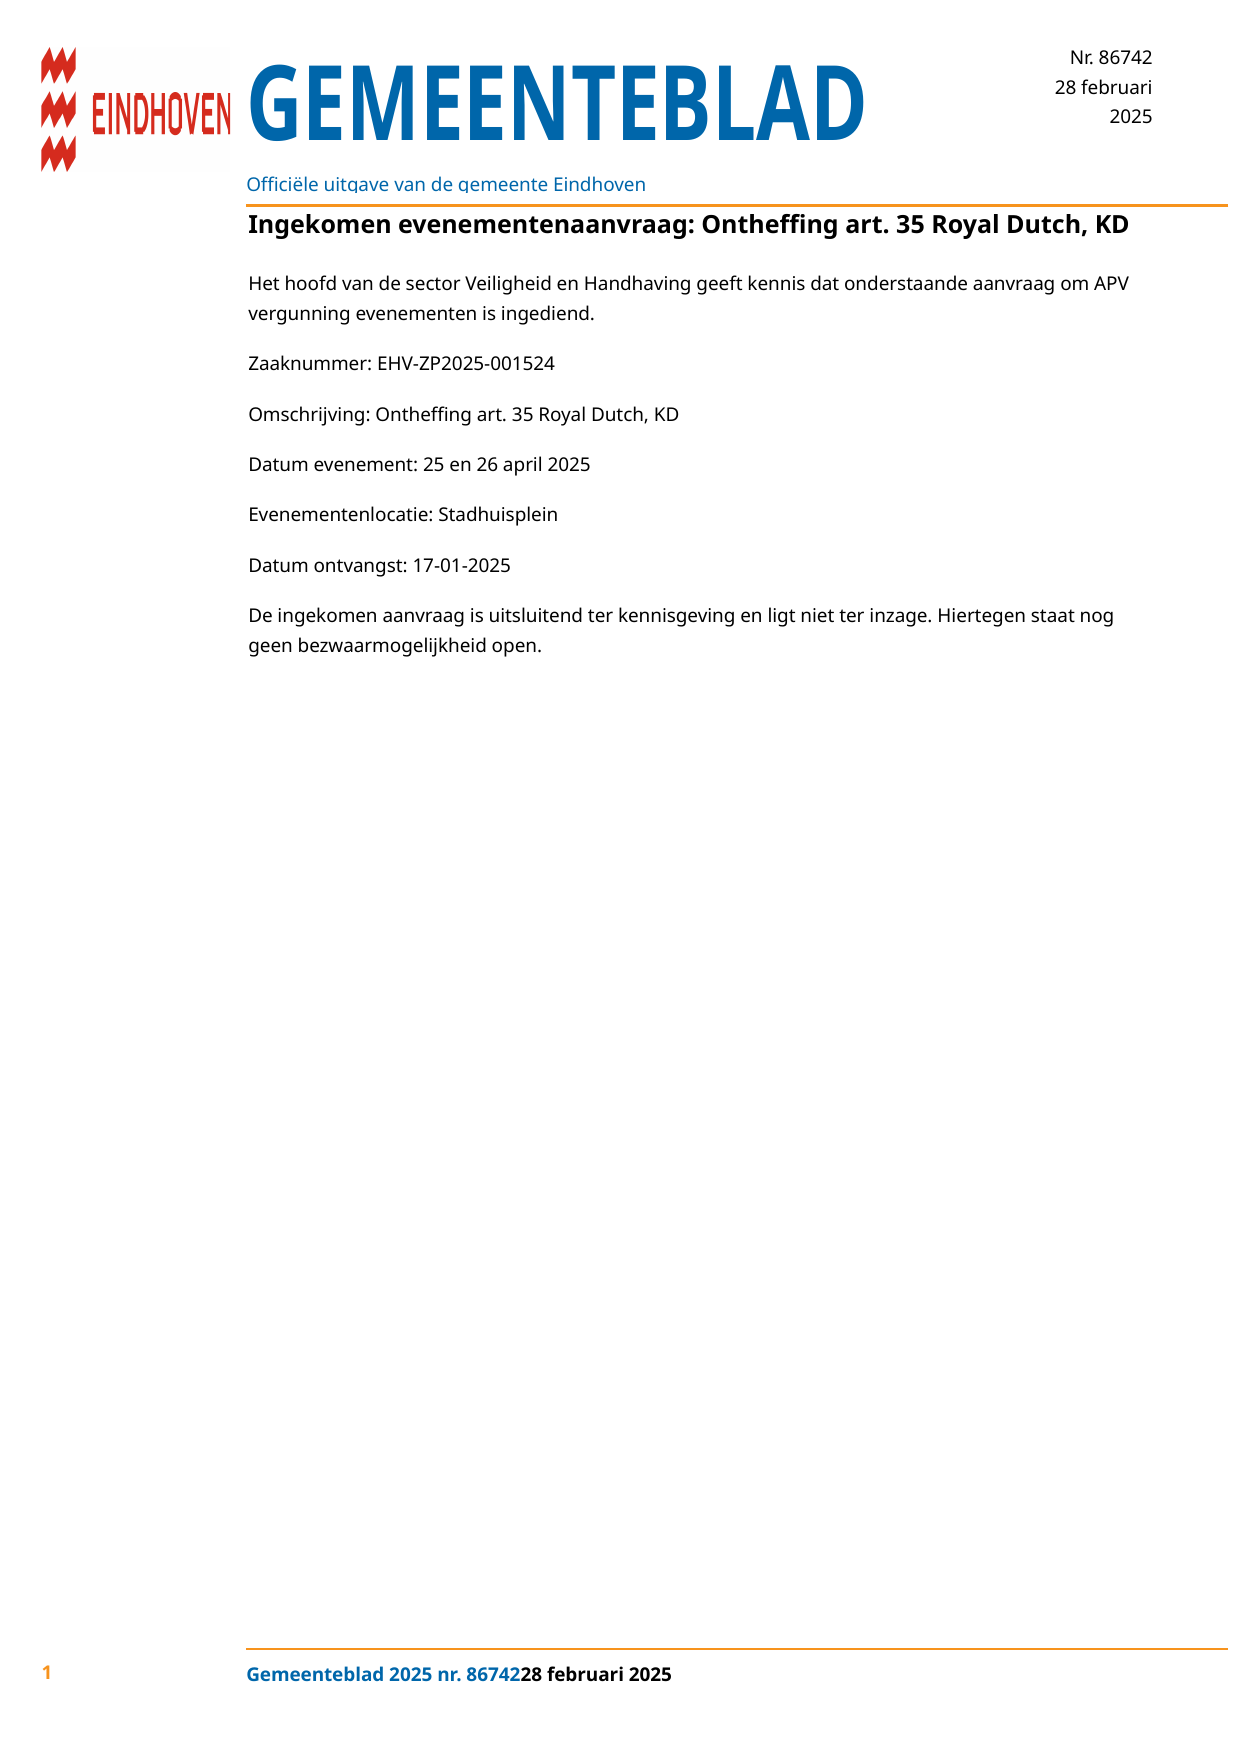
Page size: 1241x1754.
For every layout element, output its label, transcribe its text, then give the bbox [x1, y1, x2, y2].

text Omschrijving: Ontheffing art. 35 Royal Dutch, KD [248, 401, 1152, 426]
text Ingekomen evenementenaanvraag: Ontheffing art. 35 Royal Dutch, KD [248, 207, 1152, 241]
picture [41, 47, 231, 172]
text Zaaknummer: EHV-ZP2025-001524 [248, 350, 1152, 376]
text Datum evenement: 25 en 26 april 2025 [248, 451, 1152, 477]
text Evenementenlocatie: Stadhuisplein [248, 502, 1152, 527]
text Het hoofd van de sector Veiligheid en Handhaving geeft kennis dat onderstaande aanvraag om APV vergunning evenementen is ingediend. [248, 270, 1152, 326]
text De ingekomen aanvraag is uitsluitend ter kennisgeving en ligt niet ter inzage. Hiertegen staat nog geen bezwaarmogelijkheid open. [248, 602, 1152, 658]
text Datum ontvangst: 17-01-2025 [248, 552, 1152, 578]
